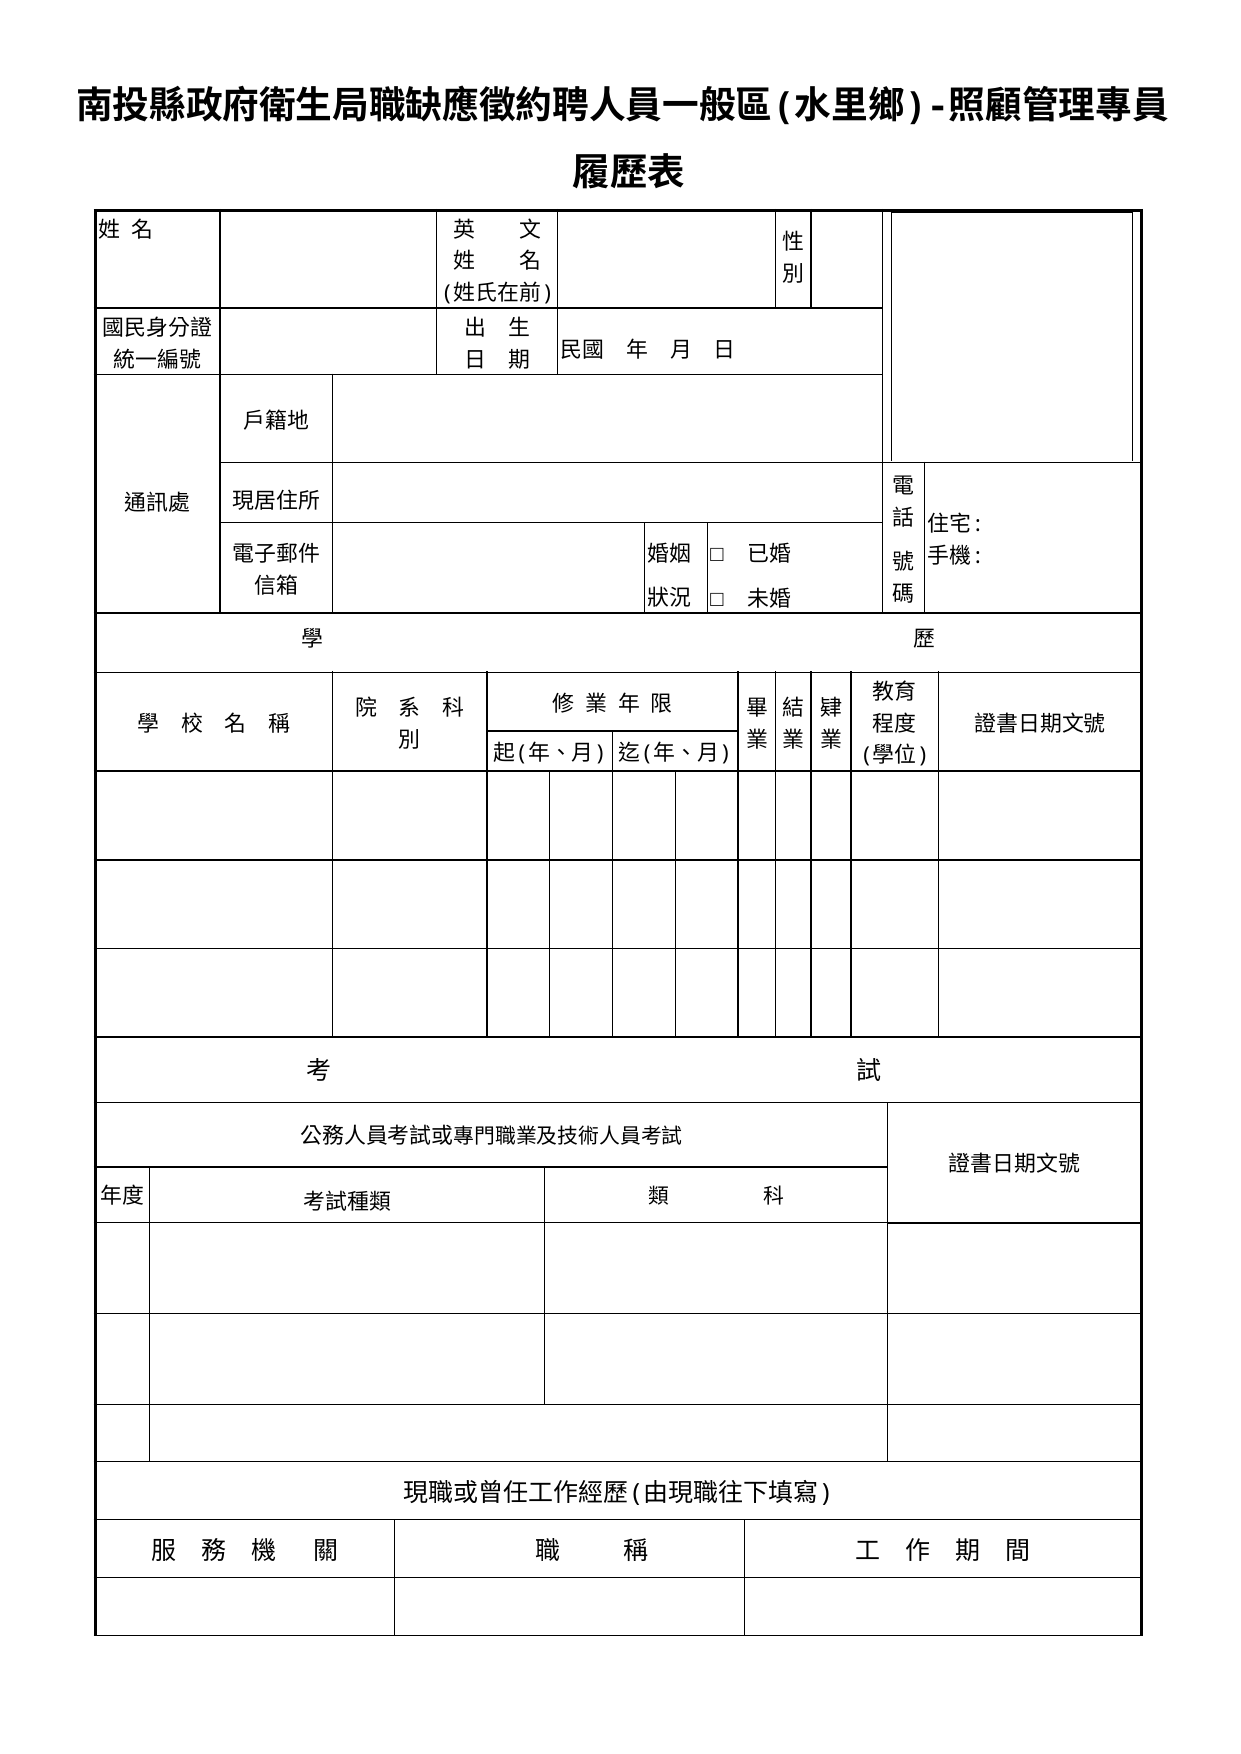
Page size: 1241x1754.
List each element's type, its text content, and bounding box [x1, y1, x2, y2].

table_cell [97, 1314, 149, 1403]
table_header [1110, 213, 1132, 461]
table_cell 起(年、月) [488, 732, 612, 770]
table_cell [150, 1405, 887, 1461]
table_cell [333, 949, 486, 1036]
table_cell [739, 949, 775, 1036]
table_cell [676, 772, 737, 859]
table_cell [395, 1578, 744, 1635]
text 履歷表 [76, 142, 1181, 196]
table_header 姓 名 [97, 212, 219, 307]
table_cell [939, 861, 1140, 947]
table_cell [776, 861, 810, 947]
table_cell [333, 523, 644, 612]
table_cell [333, 375, 882, 462]
table_cell [333, 463, 882, 522]
table_cell [739, 772, 775, 859]
table_header [925, 212, 1140, 462]
table_cell [739, 861, 775, 947]
table_cell 類 科 [545, 1168, 887, 1222]
table_cell 電話 號碼 [883, 463, 924, 612]
table_cell 迄(年、月) [613, 732, 737, 770]
table_cell 考試種類 [150, 1168, 544, 1222]
table_cell [221, 309, 436, 373]
table_cell 學 歷 [97, 614, 1140, 671]
table_cell [676, 861, 737, 947]
table_cell [97, 1578, 394, 1635]
table_cell 工 作 期 間 [745, 1520, 1140, 1577]
table_cell [676, 949, 737, 1036]
table_header 英 文 姓 名 (姓氏在前) [437, 212, 557, 307]
table_cell [939, 949, 1140, 1036]
table_cell [545, 1223, 887, 1313]
table_cell 畢業 [739, 673, 775, 770]
table_cell 通訊處 [97, 375, 219, 612]
table_cell [888, 1224, 1140, 1313]
table_cell [545, 1314, 887, 1403]
table_header [892, 213, 916, 461]
table_cell [150, 1223, 544, 1313]
table_cell [888, 1314, 1140, 1403]
table_cell [812, 772, 850, 859]
table_cell 公務人員考試或專門職業及技術人員考試 [97, 1103, 887, 1166]
table_cell [613, 772, 675, 859]
table_cell [488, 949, 549, 1036]
table_cell [550, 772, 612, 859]
table_header [916, 213, 1110, 461]
table_cell 教育 程度 (學位) [852, 673, 938, 770]
table_cell 結業 [776, 673, 810, 770]
table_cell 肄業 [812, 673, 850, 770]
text 南投縣政府衛生局職缺應徵約聘人員一般區(水里鄉)-照顧管理專員 [76, 75, 1181, 129]
table_cell 修 業 年 限 [488, 673, 737, 730]
table_cell 現職或曾任工作經歷(由現職往下填寫) [97, 1462, 1140, 1519]
table_cell 證書日期文號 [939, 673, 1140, 770]
table_cell 考 試 [97, 1038, 1140, 1102]
table_cell [939, 772, 1140, 859]
table_header [883, 212, 924, 462]
table_header [221, 212, 436, 307]
table_cell [852, 772, 938, 859]
table_cell 服 務 機 關 [97, 1520, 394, 1577]
table_cell [97, 1223, 149, 1313]
table_cell [150, 1314, 544, 1403]
table_cell [97, 1405, 149, 1461]
table_cell [333, 861, 486, 947]
table_cell [888, 1405, 1140, 1461]
table_cell [776, 772, 810, 859]
table_cell [852, 949, 938, 1036]
table_cell 學 校 名 稱 [97, 673, 332, 770]
table_cell [613, 949, 675, 1036]
table_cell [776, 949, 810, 1036]
table_cell 已婚 未婚 [708, 523, 882, 612]
table_cell 出 生 日 期 [437, 309, 557, 373]
table_cell 民國 年 月 日 [558, 309, 882, 373]
table_header [812, 212, 882, 307]
table_cell [812, 861, 850, 947]
table_cell 證書日期文號 [888, 1103, 1140, 1222]
table_cell 院 系 科 別 [333, 673, 486, 770]
table_cell [97, 861, 332, 947]
table_cell [812, 949, 850, 1036]
table_cell 國民身分證統一編號 [97, 309, 219, 373]
table_cell [745, 1578, 1140, 1635]
table_cell [613, 861, 675, 947]
table_cell 年度 [97, 1168, 149, 1222]
table_cell 職 稱 [395, 1520, 744, 1577]
table_cell [550, 861, 612, 947]
table_cell [488, 772, 549, 859]
table_cell [550, 949, 612, 1036]
table_header [558, 212, 775, 307]
table_cell 住宅: 手機: [925, 463, 1140, 612]
table_header 性別 [776, 212, 810, 307]
table_cell 戶籍地 [221, 375, 332, 462]
table_cell [333, 772, 486, 859]
table_cell [852, 861, 938, 947]
table_cell [97, 772, 332, 859]
table_cell [488, 861, 549, 947]
table_cell 婚姻 狀況 [645, 523, 707, 612]
table_cell 現居住所 [221, 463, 332, 522]
table_cell 電子郵件 信箱 [221, 523, 332, 612]
table_cell [97, 949, 332, 1036]
